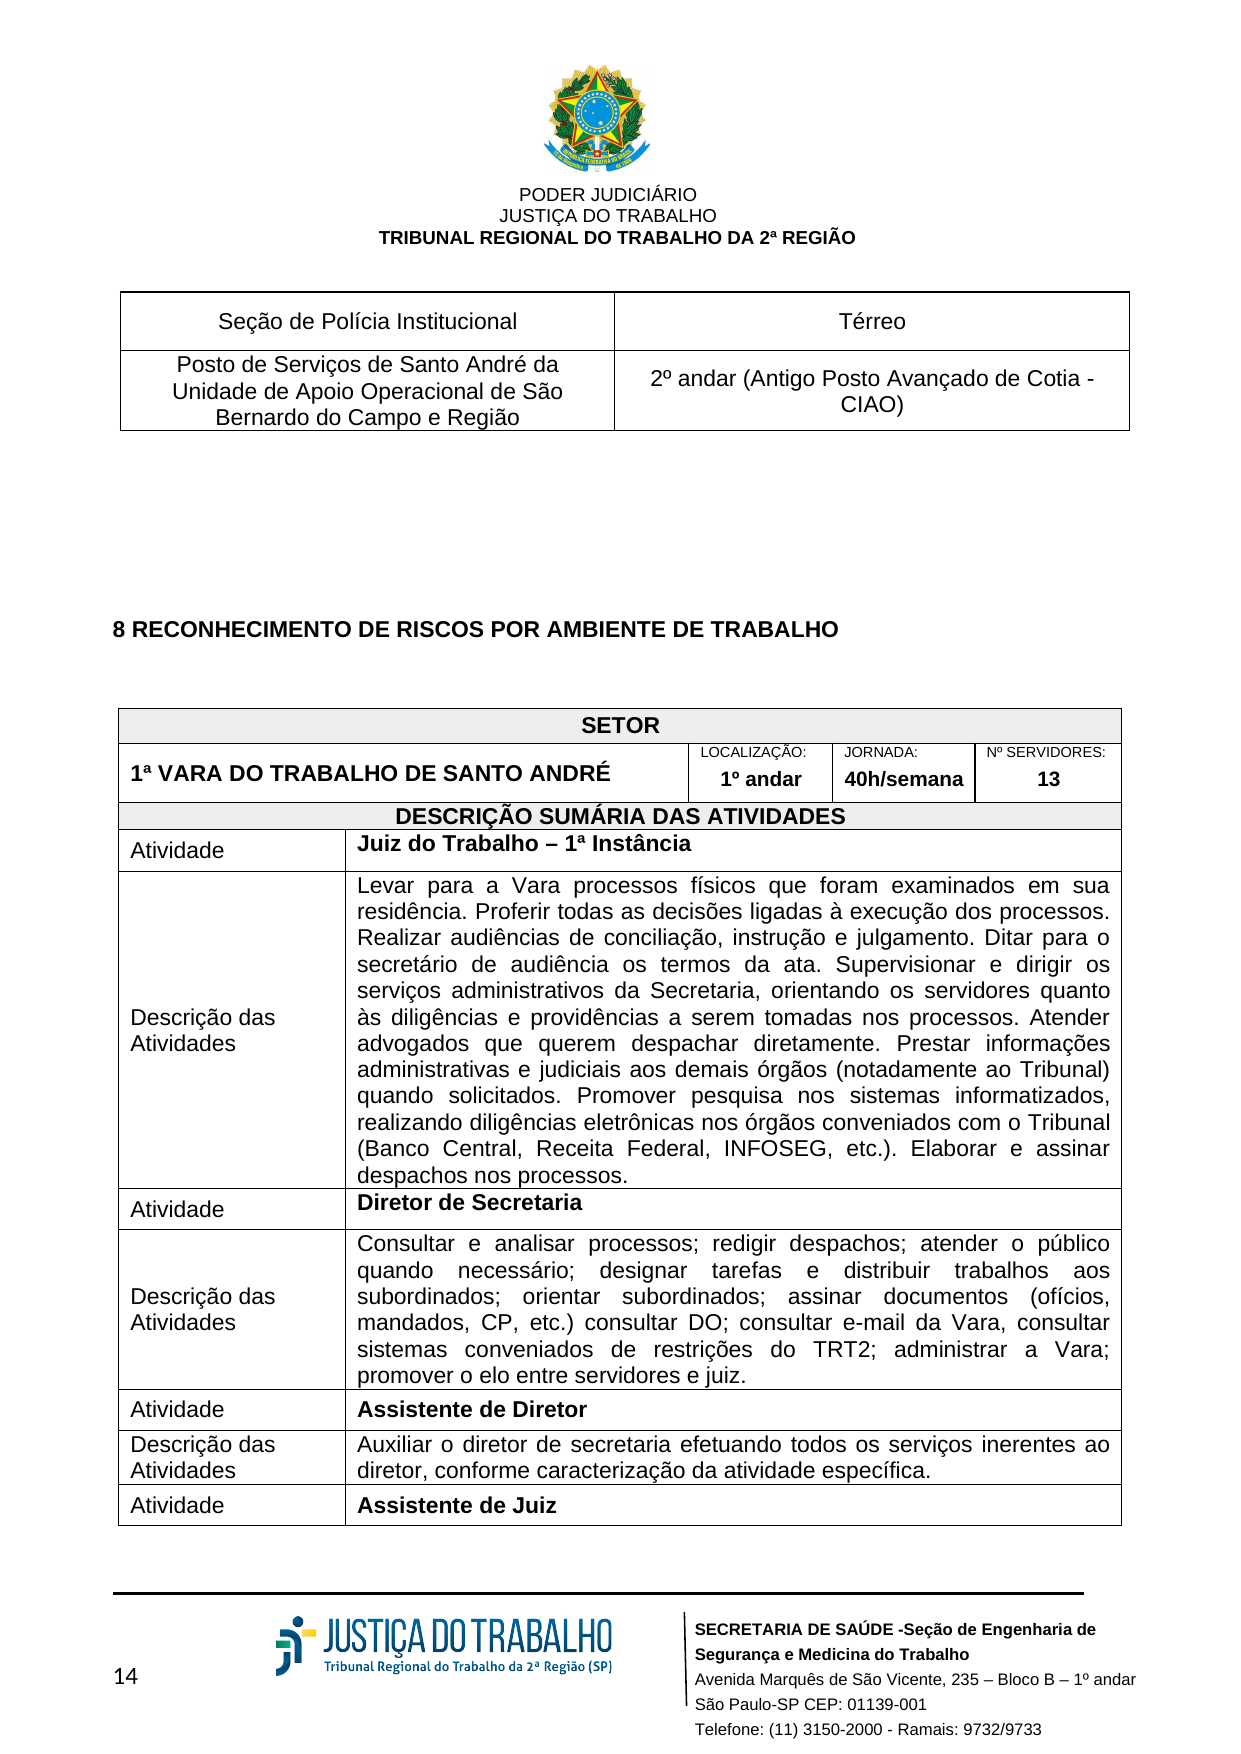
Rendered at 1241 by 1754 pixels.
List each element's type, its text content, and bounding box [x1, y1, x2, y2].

table_cell Juiz do Trabalho – 1ª Instância [346, 830, 1121, 871]
table_cell 1ª VARA DO TRABALHO DE SANTO ANDRÉ [119, 744, 688, 802]
table_cell Nº SERVIDORES: 13 [976, 744, 1121, 802]
table_cell DESCRIÇÃO SUMÁRIA DAS ATIVIDADES [119, 803, 1121, 829]
subtitle 8 RECONHECIMENTO DE RISCOS POR AMBIENTE DE TRABALHO [112, 616, 1122, 642]
table_cell Atividade [119, 1189, 345, 1229]
table_cell 2º andar (Antigo Posto Avançado de Cotia - CIAO) [615, 351, 1129, 430]
picture [543, 65, 650, 172]
table_cell Descrição das Atividades [119, 872, 345, 1188]
table_cell Assistente de Juiz [346, 1485, 1121, 1525]
table_cell Diretor de Secretaria [346, 1189, 1121, 1229]
picture [276, 1616, 612, 1676]
table_cell Assistente de Diretor [346, 1390, 1121, 1430]
table_cell Levar para a Vara processos físicos que foram examinados em sua residência. Proferir todas as decisões ligadas à execução dos processos. Realizar audiências de conciliação, instrução e julgamento. Ditar para o secretário de audiência os termos da ata. Supervisionar e dirigir os serviços administrativos da Secretaria, orientando os servidores quanto às diligências e providências a serem tomadas nos processos. Atender advogados que querem despachar diretamente. Prestar informações administrativas e judiciais aos demais órgãos (notadamente ao Tribunal) quando solicitados. Promover pesquisa nos sistemas informatizados, realizando diligências eletrônicas nos órgãos conveniados com o Tribunal (Banco Central, Receita Federal, INFOSEG, etc.). Elaborar e assinar despachos nos processos. [346, 872, 1121, 1188]
table_header SETOR [119, 709, 1121, 743]
table_cell Descrição das Atividades [119, 1230, 345, 1388]
table_cell Seção de Polícia Institucional [121, 293, 614, 350]
table_cell Consultar e analisar processos; redigir despachos; atender o público quando necessário; designar tarefas e distribuir trabalhos aos subordinados; orientar subordinados; assinar documentos (ofícios, mandados, CP, etc.) consultar DO; consultar e-mail da Vara, consultar sistemas conveniados de restrições do TRT2; administrar a Vara; promover o elo entre servidores e juiz. [346, 1230, 1121, 1388]
table_cell Térreo [615, 293, 1129, 350]
table_cell Atividade [119, 1485, 345, 1525]
table_cell Posto de Serviços de Santo André da Unidade de Apoio Operacional de São Bernardo do Campo e Região [121, 351, 614, 430]
table_cell Descrição das Atividades [119, 1431, 345, 1483]
table_cell Atividade [119, 1390, 345, 1430]
table_cell JORNADA: 40h/semana [833, 744, 974, 802]
table_cell Auxiliar o diretor de secretaria efetuando todos os serviços inerentes ao diretor, conforme caracterização da atividade específica. [346, 1431, 1121, 1483]
table_cell LOCALIZAÇÃO: 1º andar [689, 744, 832, 802]
table_cell Atividade [119, 830, 345, 871]
